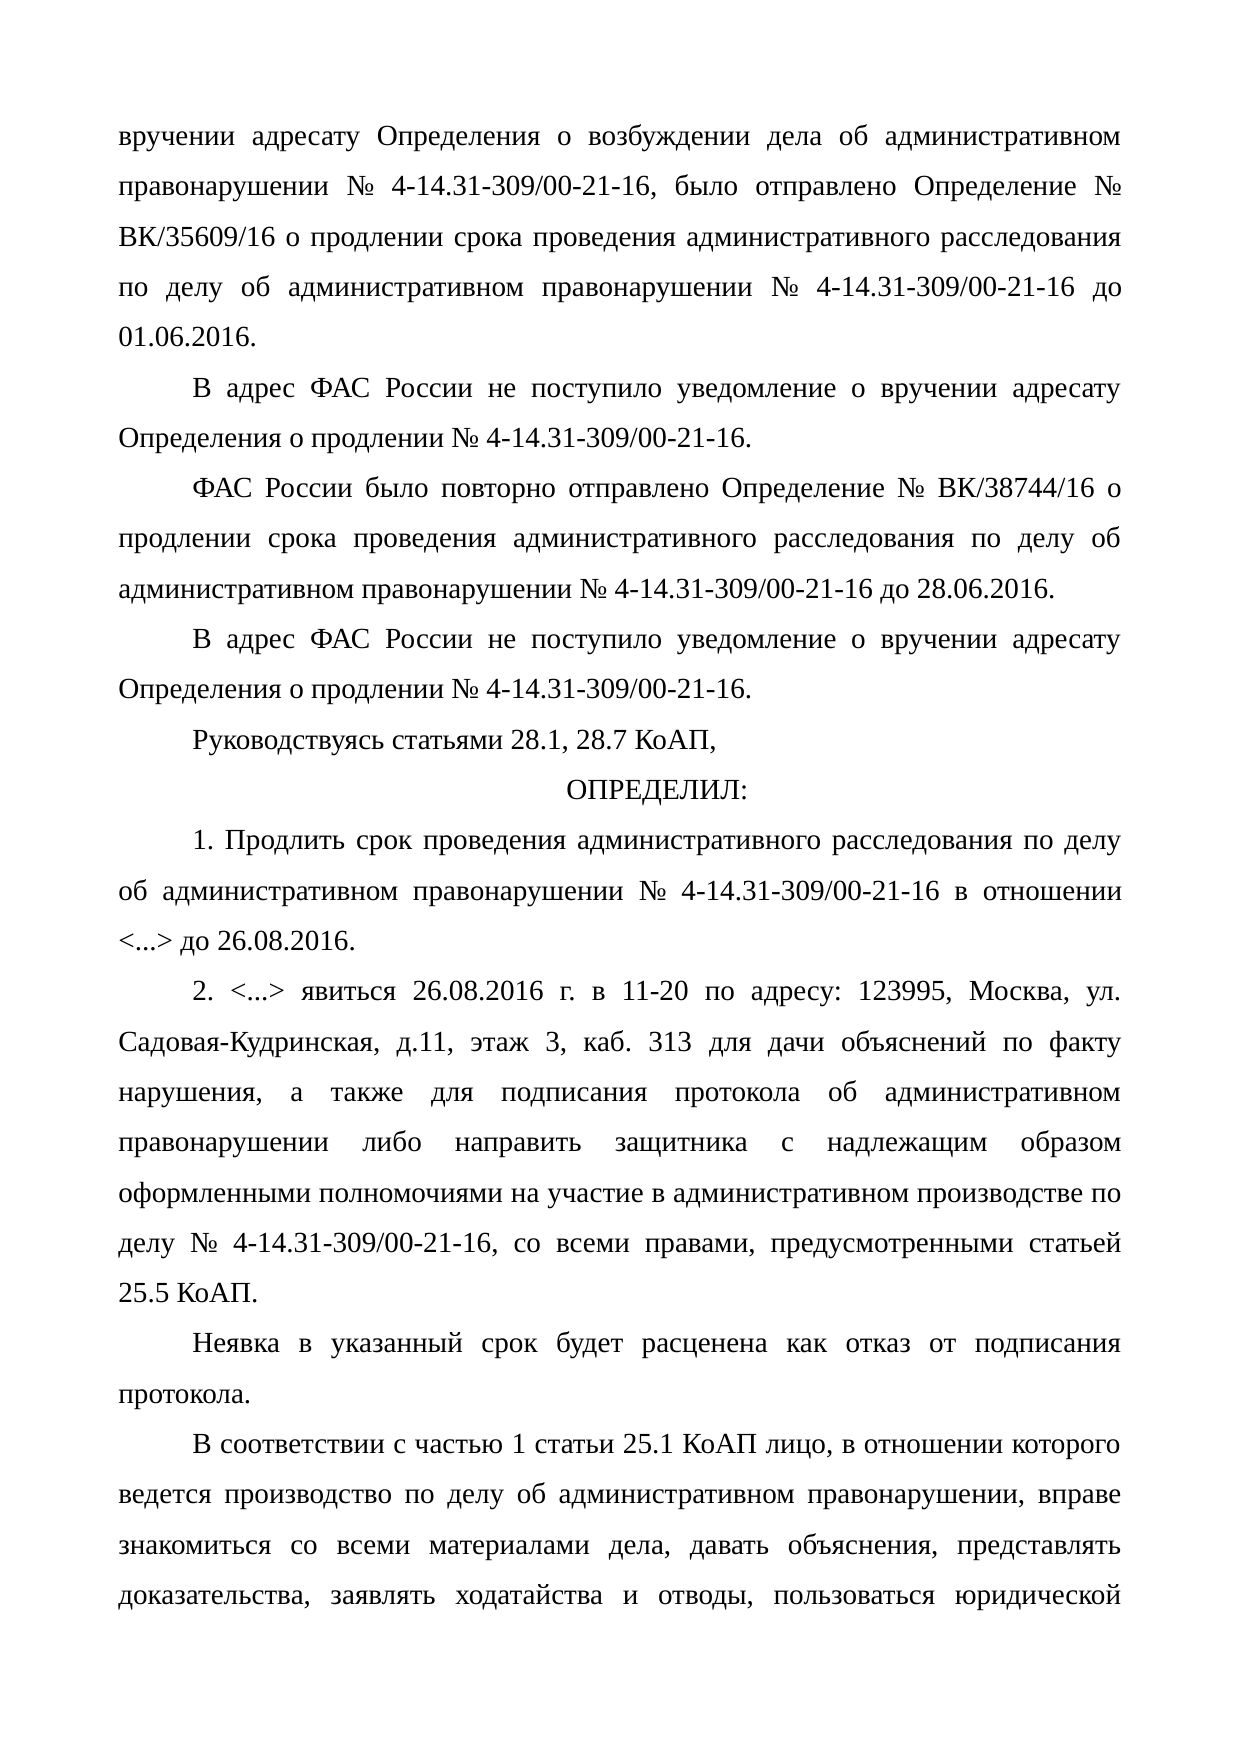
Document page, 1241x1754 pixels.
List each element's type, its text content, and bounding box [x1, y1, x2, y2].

text вручении адресату Определения о возбуждении дела об административном правонарушении № 4-14.31-309/00-21-16, было отправлено Определение № ВК/35609/16 о продлении срока проведения административного расследования по делу об административном правонарушении № 4-14.31-309/00-21-16 до 01.06.2016. [118, 118, 1122, 353]
text 1. Продлить срок проведения административного расследования по делу об административном правонарушении № 4-14.31-309/00-21-16 в отношении <...> до 26.08.2016. [118, 822, 1122, 957]
text ОПРЕДЕЛИЛ: [118, 772, 1122, 806]
text 2. <...> явиться 26.08.2016 г. в 11-20 по адресу: 123995, Москва, ул. Садовая-Кудринская, д.11, этаж 3, каб. 313 для дачи объяснений по факту нарушения, а также для подписания протокола об административном правонарушении либо направить защитника с надлежащим образом оформленными полномочиями на участие в административном производстве по делу № 4-14.31-309/00-21-16, со всеми правами, предусмотренными статьей 25.5 КоАП. [118, 973, 1122, 1309]
text Руководствуясь статьями 28.1, 28.7 КоАП, [118, 722, 1122, 755]
text В адрес ФАС России не поступило уведомление о вручении адресату Определения о продлении № 4-14.31-309/00-21-16. [118, 370, 1122, 453]
text Неявка в указанный срок будет расценена как отказ от подписания протокола. [118, 1326, 1122, 1409]
text В соответствии с частью 1 статьи 25.1 КоАП лицо, в отношении которого ведется производство по делу об административном правонарушении, вправе знакомиться со всеми материалами дела, давать объяснения, представлять доказательства, заявлять ходатайства и отводы, пользоваться юридической [118, 1426, 1122, 1611]
text ФАС России было повторно отправлено Определение № ВК/38744/16 о продлении срока проведения административного расследования по делу об административном правонарушении № 4-14.31-309/00-21-16 до 28.06.2016. [118, 470, 1122, 604]
text В адрес ФАС России не поступило уведомление о вручении адресату Определения о продлении № 4-14.31-309/00-21-16. [118, 621, 1122, 705]
